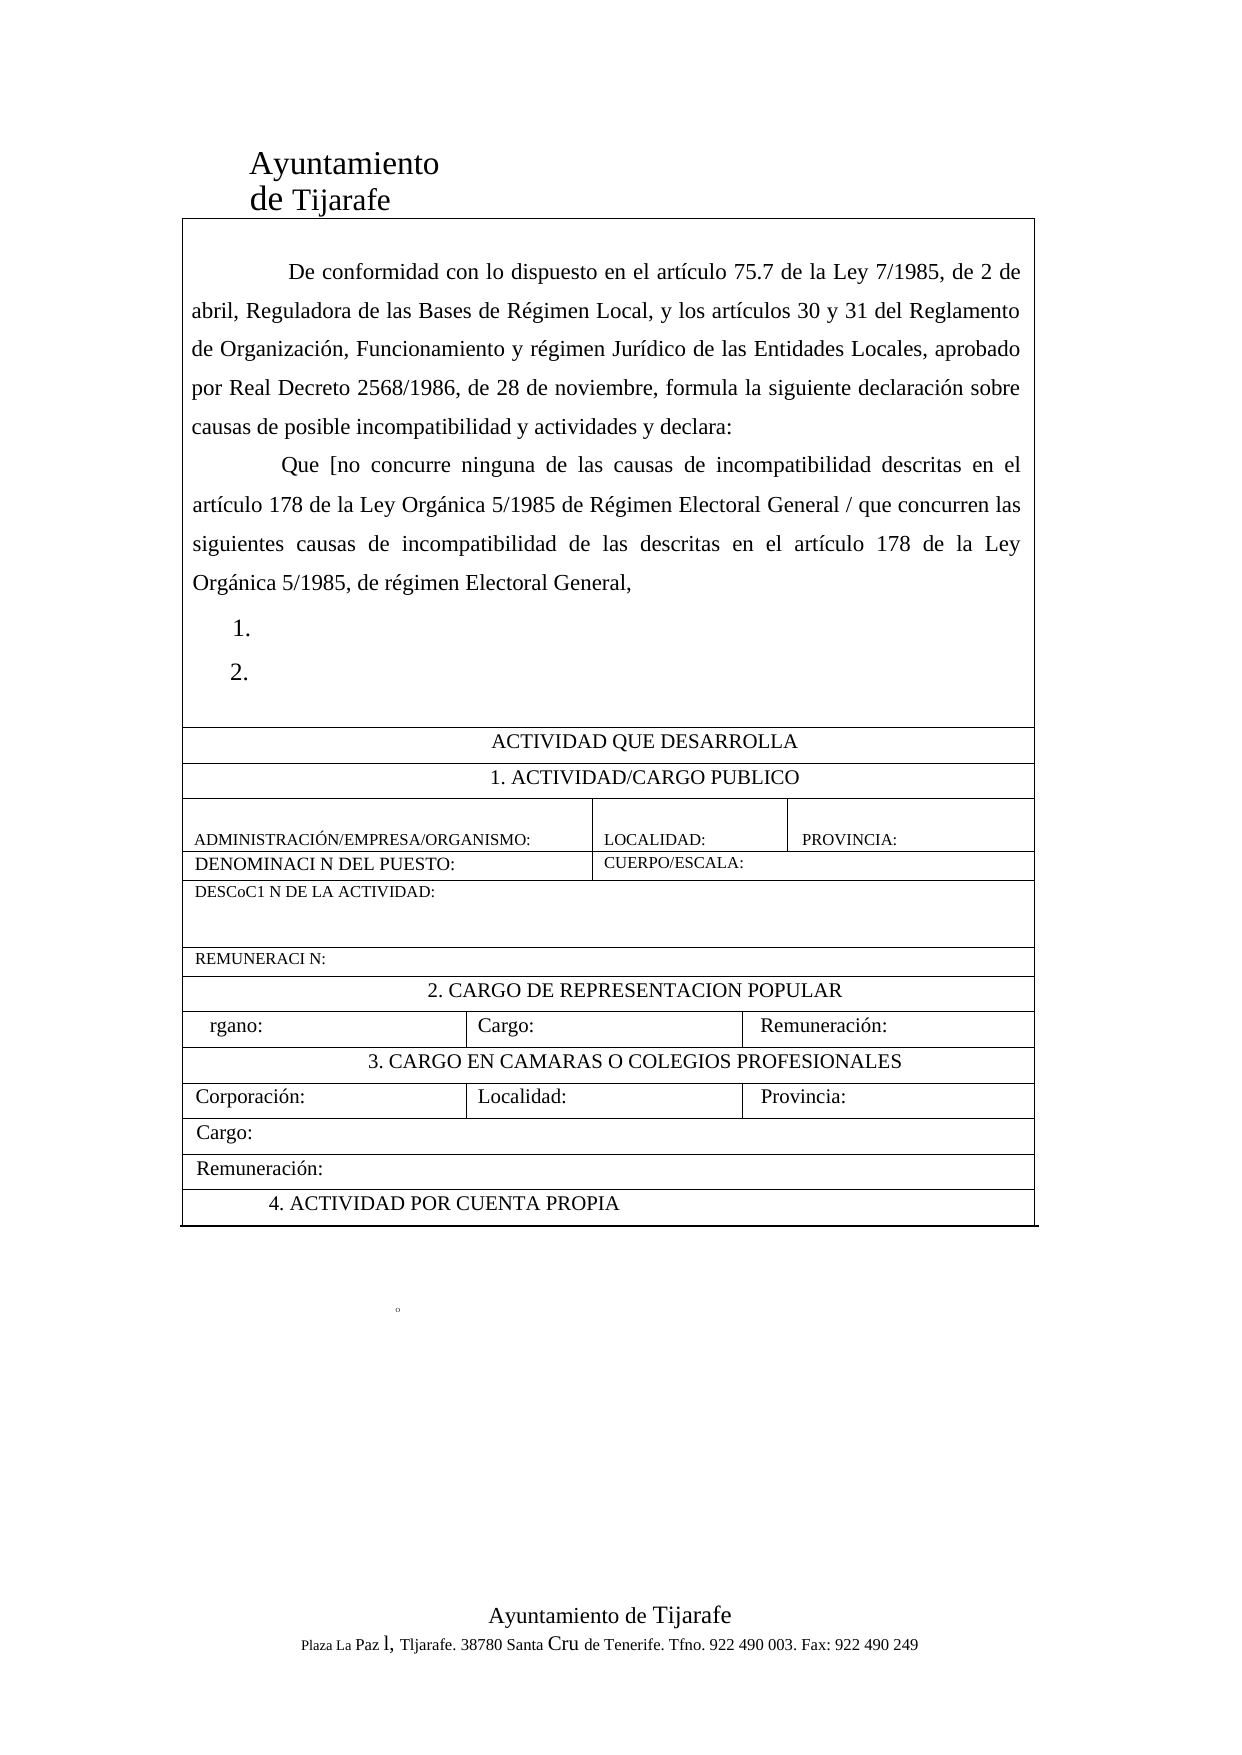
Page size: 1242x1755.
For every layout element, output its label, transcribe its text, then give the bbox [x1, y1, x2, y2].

table_cell CUERPO/ESCALA: [593, 852, 1034, 879]
table_cell Remuneración: [183, 1155, 1034, 1189]
table_cell Cargo: [467, 1012, 742, 1047]
table_cell Corporación: [183, 1084, 466, 1118]
table_cell 4. ACTIVIDAD POR CUENTA PROPIA [183, 1190, 1034, 1225]
table_cell DESCoC1 N DE LA ACTIVIDAD: [183, 881, 1034, 947]
table_cell Cargo: [183, 1119, 1034, 1153]
table_cell Remuneración: [743, 1012, 1034, 1047]
table_cell Provincia: [743, 1084, 1034, 1118]
table_cell De conformidad con lo dispuesto en el artículo 75.7 de la Ley 7/1985, de 2 de abril, Reguladora de las Bases de Régimen Local, y los artículos 30 y 31 del Reglamento de Organización, Funcionamiento y régimen Jurídico de las Entidades Locales, aprobado por Real Decreto 2568/1986, de 28 de noviembre, formula la siguiente declaración sobre causas de posible incompatibilidad y actividades y declara: Que [no concurre ninguna de las causas de incompatibilidad descritas en el artículo 178 de la Ley Orgánica 5/1985 de Régimen Electoral General / que concurren las siguientes causas de incompatibilidad de las descritas en el artículo 178 de la Ley Orgánica 5/1985, de régimen Electoral General, 1. 2. [183, 219, 1034, 727]
table_cell rgano: [183, 1012, 466, 1047]
text O [395, 1307, 1034, 1319]
table_cell 3. CARGO EN CAMARAS O COLEGIOS PROFESIONALES [183, 1048, 1034, 1082]
table_cell LOCALIDAD: [593, 799, 787, 851]
table_cell ADMINISTRACIÓN/EMPRESA/ORGANISMO: [183, 799, 592, 851]
table_cell ACTIVIDAD QUE DESARROLLA [183, 728, 1034, 763]
table_cell REMUNERACI N: [183, 948, 1034, 976]
table_cell 2. CARGO DE REPRESENTACION POPULAR [183, 977, 1034, 1011]
table_cell DENOMINACI N DEL PUESTO: [183, 852, 592, 879]
table_cell 1. ACTIVIDAD/CARGO PUBLICO [183, 764, 1034, 798]
table_cell PROVINCIA: [788, 799, 1034, 851]
table_cell Localidad: [467, 1084, 742, 1118]
